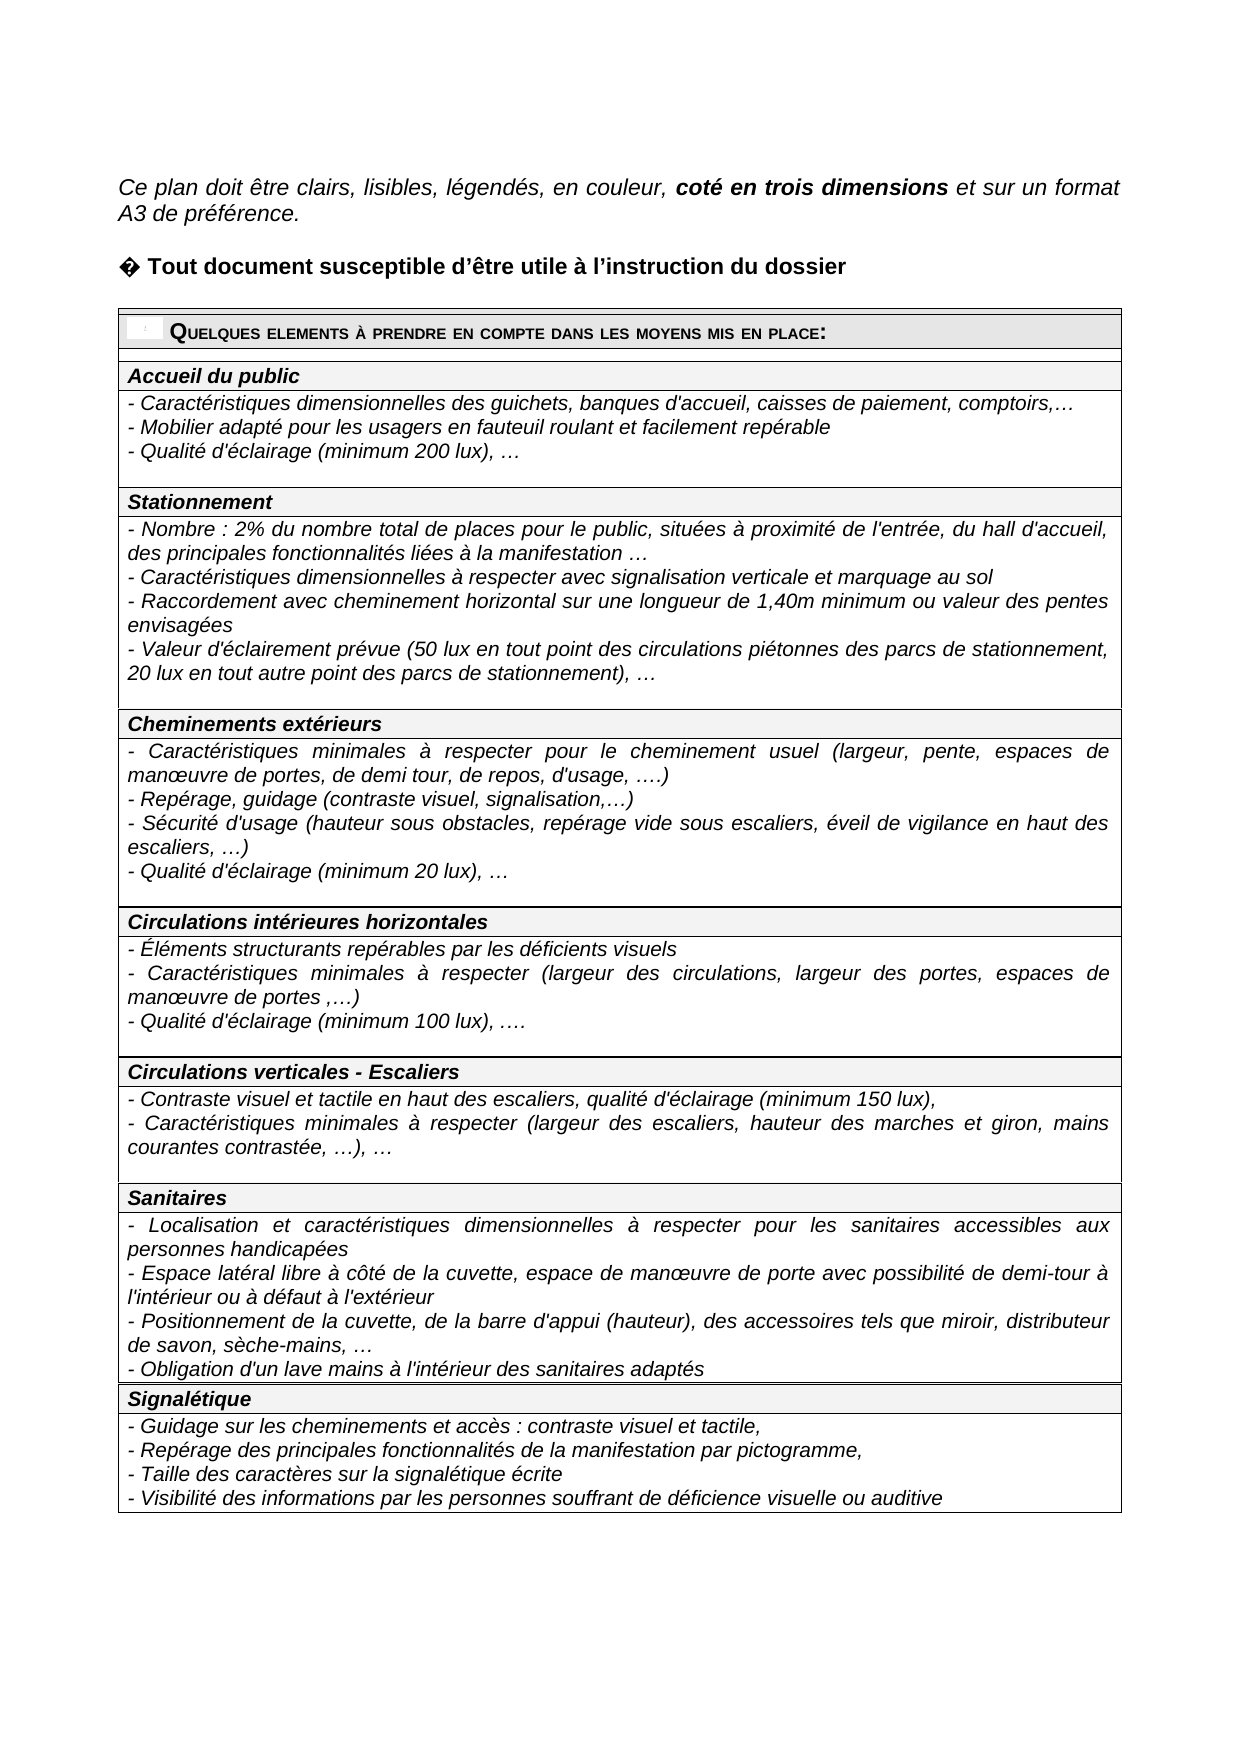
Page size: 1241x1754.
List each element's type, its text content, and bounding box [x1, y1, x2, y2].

subtitle Stationnement [119, 488, 1121, 516]
text - Contraste visuel et tactile en haut des escaliers, qualité d'éclairage (minimum 150 lux), [119, 1087, 1121, 1111]
text - Localisation et caractéristiques dimensionnelles à respecter pour les sanitaires accessibles aux personnes handicapées [119, 1213, 1121, 1261]
text - Raccordement avec cheminement horizontal sur une longueur de 1,40m minimum ou valeur des pentes envisagées [119, 589, 1121, 637]
text - Nombre : 2% du nombre total de places pour le public, situées à proximité de l'entrée, du hall d'accueil, des principales fonctionnalités liées à la manifestation … [119, 517, 1121, 565]
text - Espace latéral libre à côté de la cuvette, espace de manœuvre de porte avec possibilité de demi-tour à l'intérieur ou à défaut à l'extérieur [119, 1261, 1121, 1308]
text - Caractéristiques dimensionnelles des guichets, banques d'accueil, caisses de paiement, comptoirs,… [119, 391, 1121, 415]
subtitle Cheminements extérieurs [119, 710, 1121, 738]
text - Qualité d'éclairage (minimum 200 lux), … [119, 439, 1121, 463]
text - Caractéristiques minimales à respecter (largeur des circulations, largeur des portes, espaces de manœuvre de portes ,…) [119, 961, 1121, 1008]
text Quelques elements à prendre en compte dans les moyens mis en place: [119, 315, 1121, 348]
text - Valeur d'éclairement prévue (50 lux en tout point des circulations piétonnes des parcs de stationnement, 20 lux en tout autre point des parcs de stationnement), … [119, 637, 1121, 684]
text - Positionnement de la cuvette, de la barre d'appui (hauteur), des accessoires tels que miroir, distributeur de savon, sèche-mains, … [119, 1308, 1121, 1356]
text - Caractéristiques minimales à respecter (largeur des escaliers, hauteur des marches et giron, mains courantes contrastée, …), … [119, 1111, 1121, 1158]
text Accueil du public [119, 362, 1121, 390]
text - Éléments structurants repérables par les déficients visuels [119, 937, 1121, 961]
text Signalétique [119, 1385, 1121, 1413]
text Sanitaires [119, 1184, 1121, 1212]
text - Caractéristiques minimales à respecter pour le cheminement usuel (largeur, pente, espaces de manœuvre de portes, de demi tour, de repos, d'usage, ….) [119, 739, 1121, 787]
text - Guidage sur les cheminements et accès : contraste visuel et tactile, [119, 1414, 1121, 1438]
text - Repérage, guidage (contraste visuel, signalisation,…) [119, 787, 1121, 811]
subtitle Circulations intérieures horizontales [119, 908, 1121, 936]
text - Sécurité d'usage (hauteur sous obstacles, repérage vide sous escaliers, éveil de vigilance en haut des escaliers, …) [119, 811, 1121, 858]
text - Visibilité des informations par les personnes souffrant de déficience visuelle ou auditive [119, 1486, 1121, 1512]
text Ce plan doit être clairs, lisibles, légendés, en couleur, coté en trois dimensions et sur un format A3 de préférence. [118, 174, 1122, 227]
text - Qualité d'éclairage (minimum 100 lux), .… [119, 1008, 1121, 1032]
text - Caractéristiques dimensionnelles à respecter avec signalisation verticale et marquage au sol [119, 565, 1121, 589]
text - Mobilier adapté pour les usagers en fauteuil roulant et facilement repérable [119, 415, 1121, 439]
text - Taille des caractères sur la signalétique écrite [119, 1462, 1121, 1486]
text - Qualité d'éclairage (minimum 20 lux), … [119, 858, 1121, 882]
text - Repérage des principales fonctionnalités de la manifestation par pictogramme, [119, 1438, 1121, 1462]
text - Obligation d'un lave mains à l'intérieur des sanitaires adaptés [119, 1356, 1121, 1382]
text � Tout document susceptible d’être utile à l’instruction du dossier [118, 253, 1122, 279]
text Circulations verticales - Escaliers [119, 1058, 1121, 1086]
